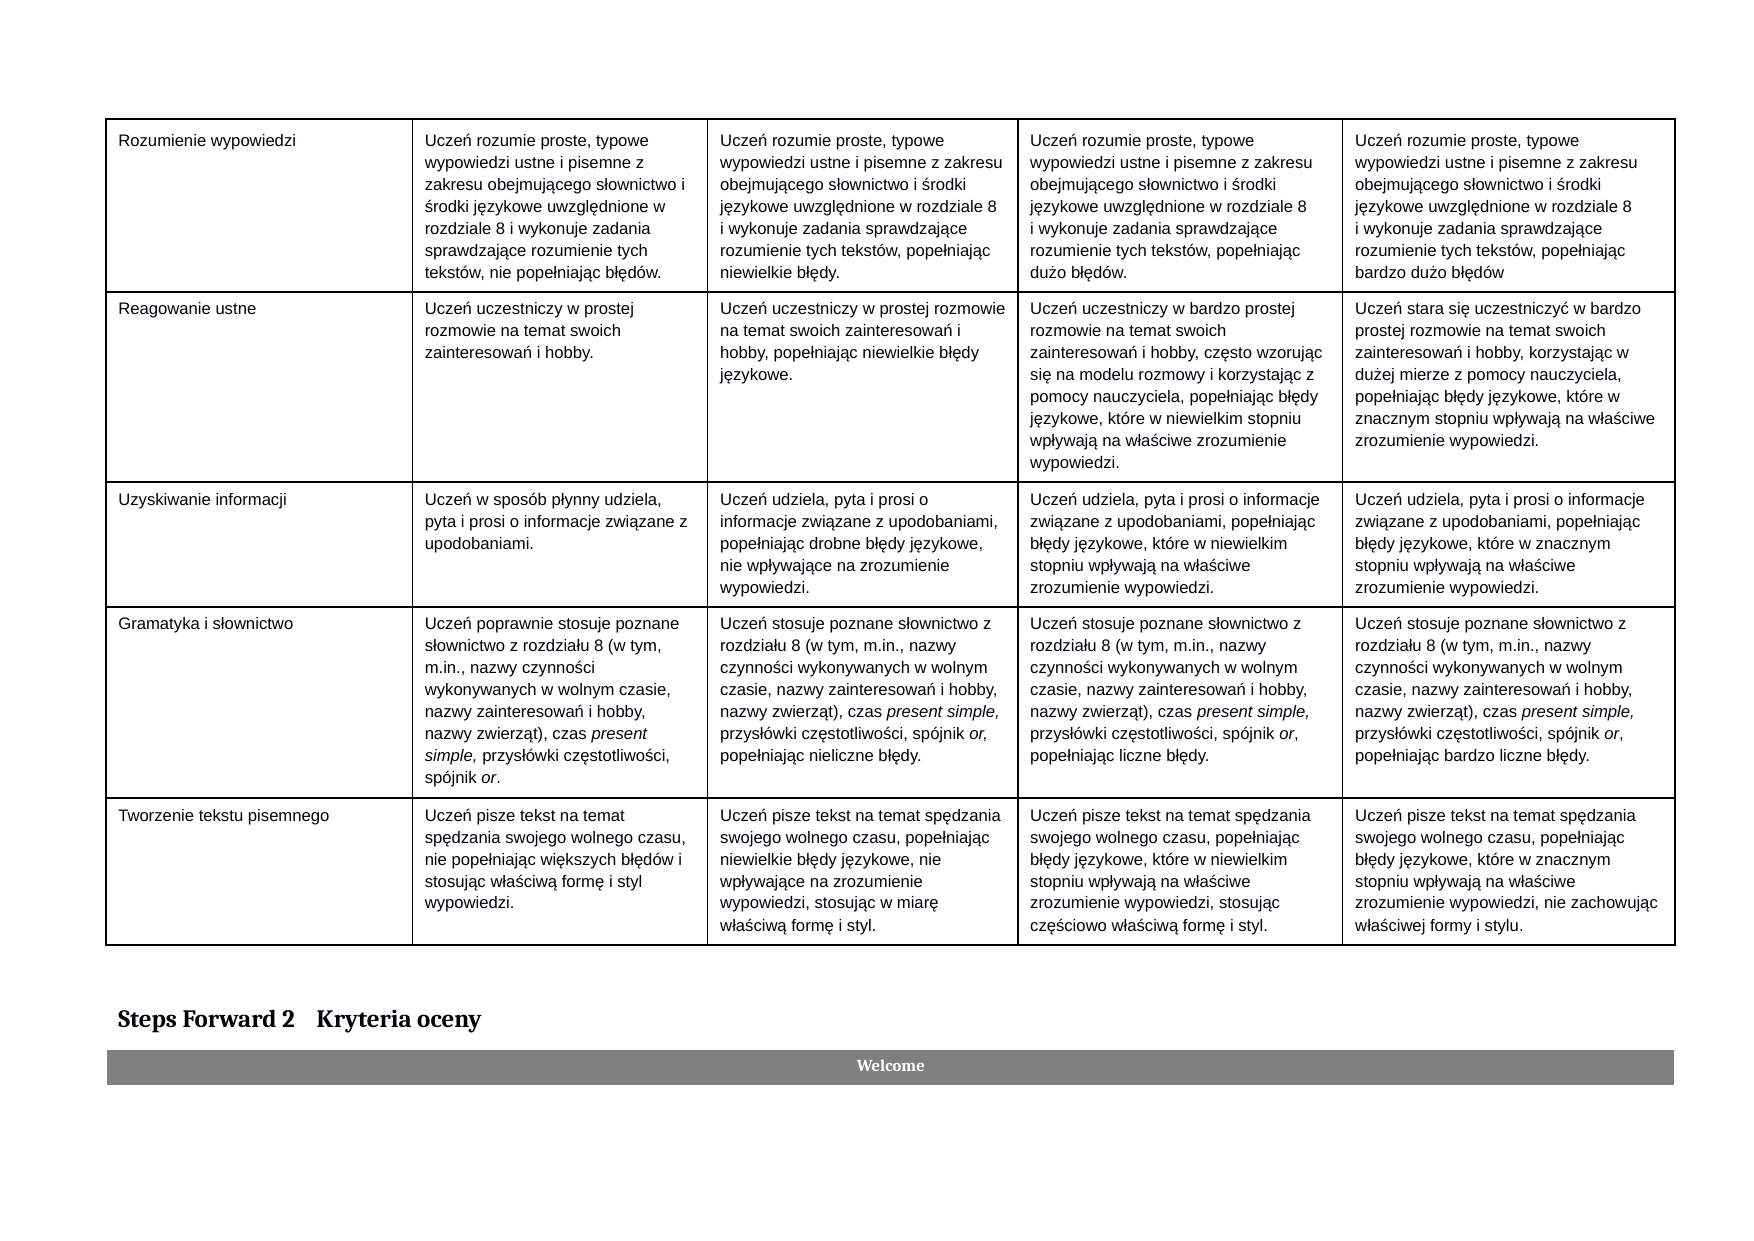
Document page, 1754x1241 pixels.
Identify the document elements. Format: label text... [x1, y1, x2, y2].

table_cell Reagowanie ustne [107, 293, 412, 481]
table_cell Uczeń rozumie proste, typowe wypowiedzi ustne i pisemne z zakresu obejmującego słownictwo i środki językowe uwzględnione w rozdziale 8 i wykonuje zadania sprawdzające rozumienie tych tekstów, popełniając bardzo dużo błędów [1343, 120, 1674, 291]
table_cell Uczeń uczestniczy w bardzo prostej rozmowie na temat swoich zainteresowań i hobby, często wzorując się na modelu rozmowy i korzystając z pomocy nauczyciela, popełniając błędy językowe, które w niewielkim stopniu wpływają na właściwe zrozumienie wypowiedzi. [1019, 293, 1342, 481]
table_cell Uczeń pisze tekst na temat spędzania swojego wolnego czasu, nie popełniając większych błędów i stosując właściwą formę i styl wypowiedzi. [413, 799, 707, 943]
table_cell Uczeń stosuje poznane słownictwo z rozdziału 8 (w tym, m.in., nazwy czynności wykonywanych w wolnym czasie, nazwy zainteresowań i hobby, nazwy zwierząt), czas present simple, przysłówki częstotliwości, spójnik or, popełniając liczne błędy. [1019, 608, 1342, 797]
table_cell Uczeń poprawnie stosuje poznane słownictwo z rozdziału 8 (w tym, m.in., nazwy czynności wykonywanych w wolnym czasie, nazwy zainteresowań i hobby, nazwy zwierząt), czas present simple, przysłówki częstotliwości, spójnik or. [413, 608, 707, 797]
table_cell Tworzenie tekstu pisemnego [107, 799, 412, 943]
table_cell Uczeń pisze tekst na temat spędzania swojego wolnego czasu, popełniając błędy językowe, które w znacznym stopniu wpływają na właściwe zrozumienie wypowiedzi, nie zachowując właściwej formy i stylu. [1343, 799, 1674, 943]
table_header Welcome [107, 1050, 1674, 1085]
table_cell Uczeń pisze tekst na temat spędzania swojego wolnego czasu, popełniając błędy językowe, które w niewielkim stopniu wpływają na właściwe zrozumienie wypowiedzi, stosując częściowo właściwą formę i styl. [1019, 799, 1342, 943]
table_cell Uczeń pisze tekst na temat spędzania swojego wolnego czasu, popełniając niewielkie błędy językowe, nie wpływające na zrozumienie wypowiedzi, stosując w miarę właściwą formę i styl. [708, 799, 1017, 943]
table_cell Uczeń uczestniczy w prostej rozmowie na temat swoich zainteresowań i hobby, popełniając niewielkie błędy językowe. [708, 293, 1017, 481]
table_cell Uzyskiwanie informacji [107, 483, 412, 606]
table_cell Uczeń stara się uczestniczyć w bardzo prostej rozmowie na temat swoich zainteresowań i hobby, korzystając w dużej mierze z pomocy nauczyciela, popełniając błędy językowe, które w znacznym stopniu wpływają na właściwe zrozumienie wypowiedzi. [1343, 293, 1674, 481]
table_cell Uczeń udziela, pyta i prosi o informacje związane z upodobaniami, popełniając drobne błędy językowe, nie wpływające na zrozumienie wypowiedzi. [708, 483, 1017, 606]
table_cell Uczeń rozumie proste, typowe wypowiedzi ustne i pisemne z zakresu obejmującego słownictwo i środki językowe uwzględnione w rozdziale 8 i wykonuje zadania sprawdzające rozumienie tych tekstów, popełniając niewielkie błędy. [708, 120, 1017, 291]
table_cell Gramatyka i słownictwo [107, 608, 412, 797]
table_cell Uczeń uczestniczy w prostej rozmowie na temat swoich zainteresowań i hobby. [413, 293, 707, 481]
table_cell Uczeń udziela, pyta i prosi o informacje związane z upodobaniami, popełniając błędy językowe, które w niewielkim stopniu wpływają na właściwe zrozumienie wypowiedzi. [1019, 483, 1342, 606]
table_cell Uczeń udziela, pyta i prosi o informacje związane z upodobaniami, popełniając błędy językowe, które w znacznym stopniu wpływają na właściwe zrozumienie wypowiedzi. [1343, 483, 1674, 606]
table_cell Uczeń rozumie proste, typowe wypowiedzi ustne i pisemne z zakresu obejmującego słownictwo i środki językowe uwzględnione w rozdziale 8 i wykonuje zadania sprawdzające rozumienie tych tekstów, popełniając dużo błędów. [1019, 120, 1342, 291]
table_cell Rozumienie wypowiedzi [107, 120, 412, 291]
table_cell Uczeń stosuje poznane słownictwo z rozdziału 8 (w tym, m.in., nazwy czynności wykonywanych w wolnym czasie, nazwy zainteresowań i hobby, nazwy zwierząt), czas present simple, przysłówki częstotliwości, spójnik or, popełniając bardzo liczne błędy. [1343, 608, 1674, 797]
table_cell Uczeń stosuje poznane słownictwo z rozdziału 8 (w tym, m.in., nazwy czynności wykonywanych w wolnym czasie, nazwy zainteresowań i hobby, nazwy zwierząt), czas present simple, przysłówki częstotliwości, spójnik or, popełniając nieliczne błędy. [708, 608, 1017, 797]
text Steps Forward 2 Kryteria oceny [118, 1005, 1636, 1034]
table_cell Uczeń rozumie proste, typowe wypowiedzi ustne i pisemne z zakresu obejmującego słownictwo i środki językowe uwzględnione w rozdziale 8 i wykonuje zadania sprawdzające rozumienie tych tekstów, nie popełniając błędów. [413, 120, 707, 291]
table_cell Uczeń w sposób płynny udziela, pyta i prosi o informacje związane z upodobaniami. [413, 483, 707, 606]
